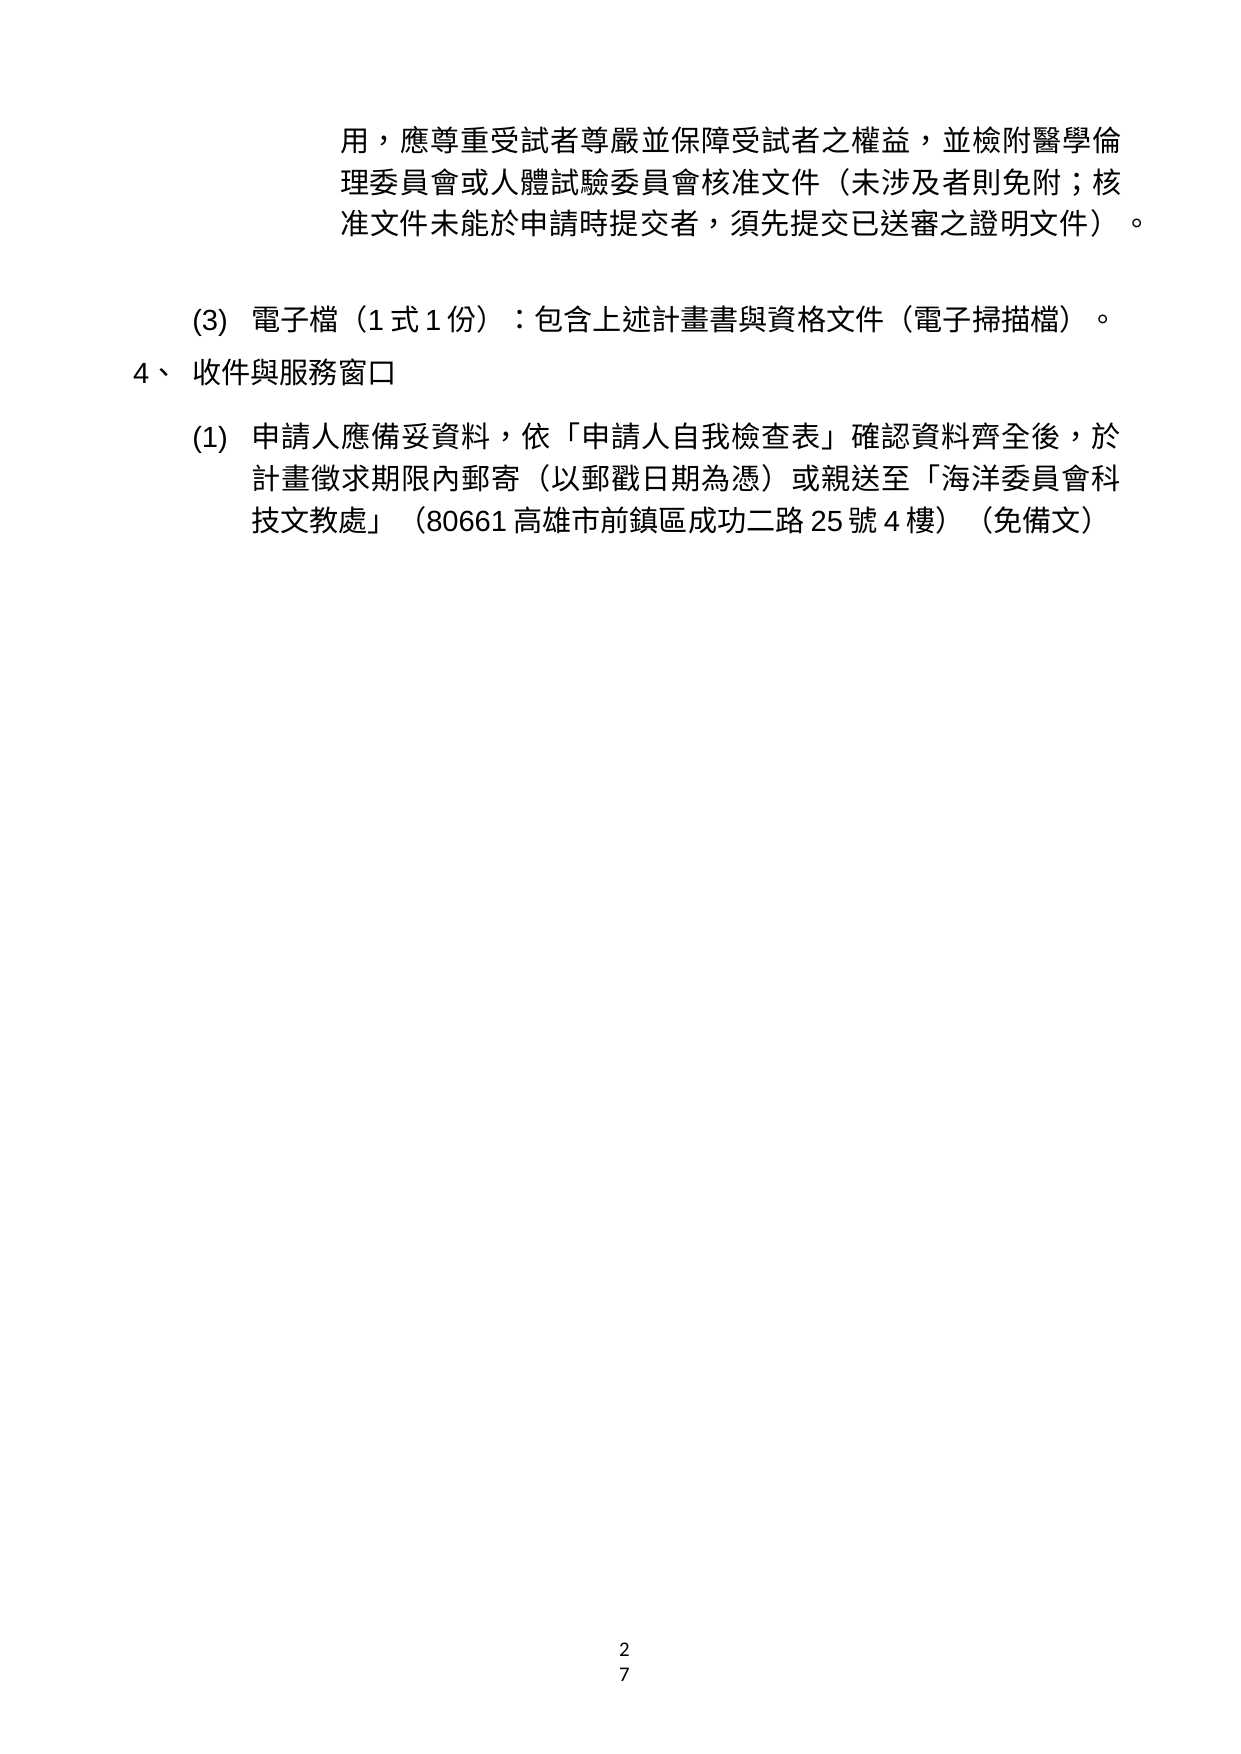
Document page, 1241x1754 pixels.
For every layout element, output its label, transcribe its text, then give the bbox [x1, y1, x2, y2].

list 電子檔（1式1份）：包含上述計畫書與資格文件（電子掃描檔）。 [192, 297, 1122, 339]
list 申請人應備妥資料，依「申請人自我檢查表」確認資料齊全後，於計畫徵求期限內郵寄（以郵戳日期為憑）或親送至「海洋委員會科技文教處」（80661高雄市前鎮區成功二路25號4樓）（免備文） [192, 414, 1122, 539]
list 收件與服務窗口 [133, 349, 1122, 392]
list 申請人所提計畫內容如涉及人體資料與人體檢體之採集與使用，應尊重受試者尊嚴並保障受試者之權益，並檢附醫學倫理委員會或人體試驗委員會核准文件（未涉及者則免附；核准文件未能於申請時提交者，須先提交已送審之證明文件）。 [295, 118, 1122, 285]
